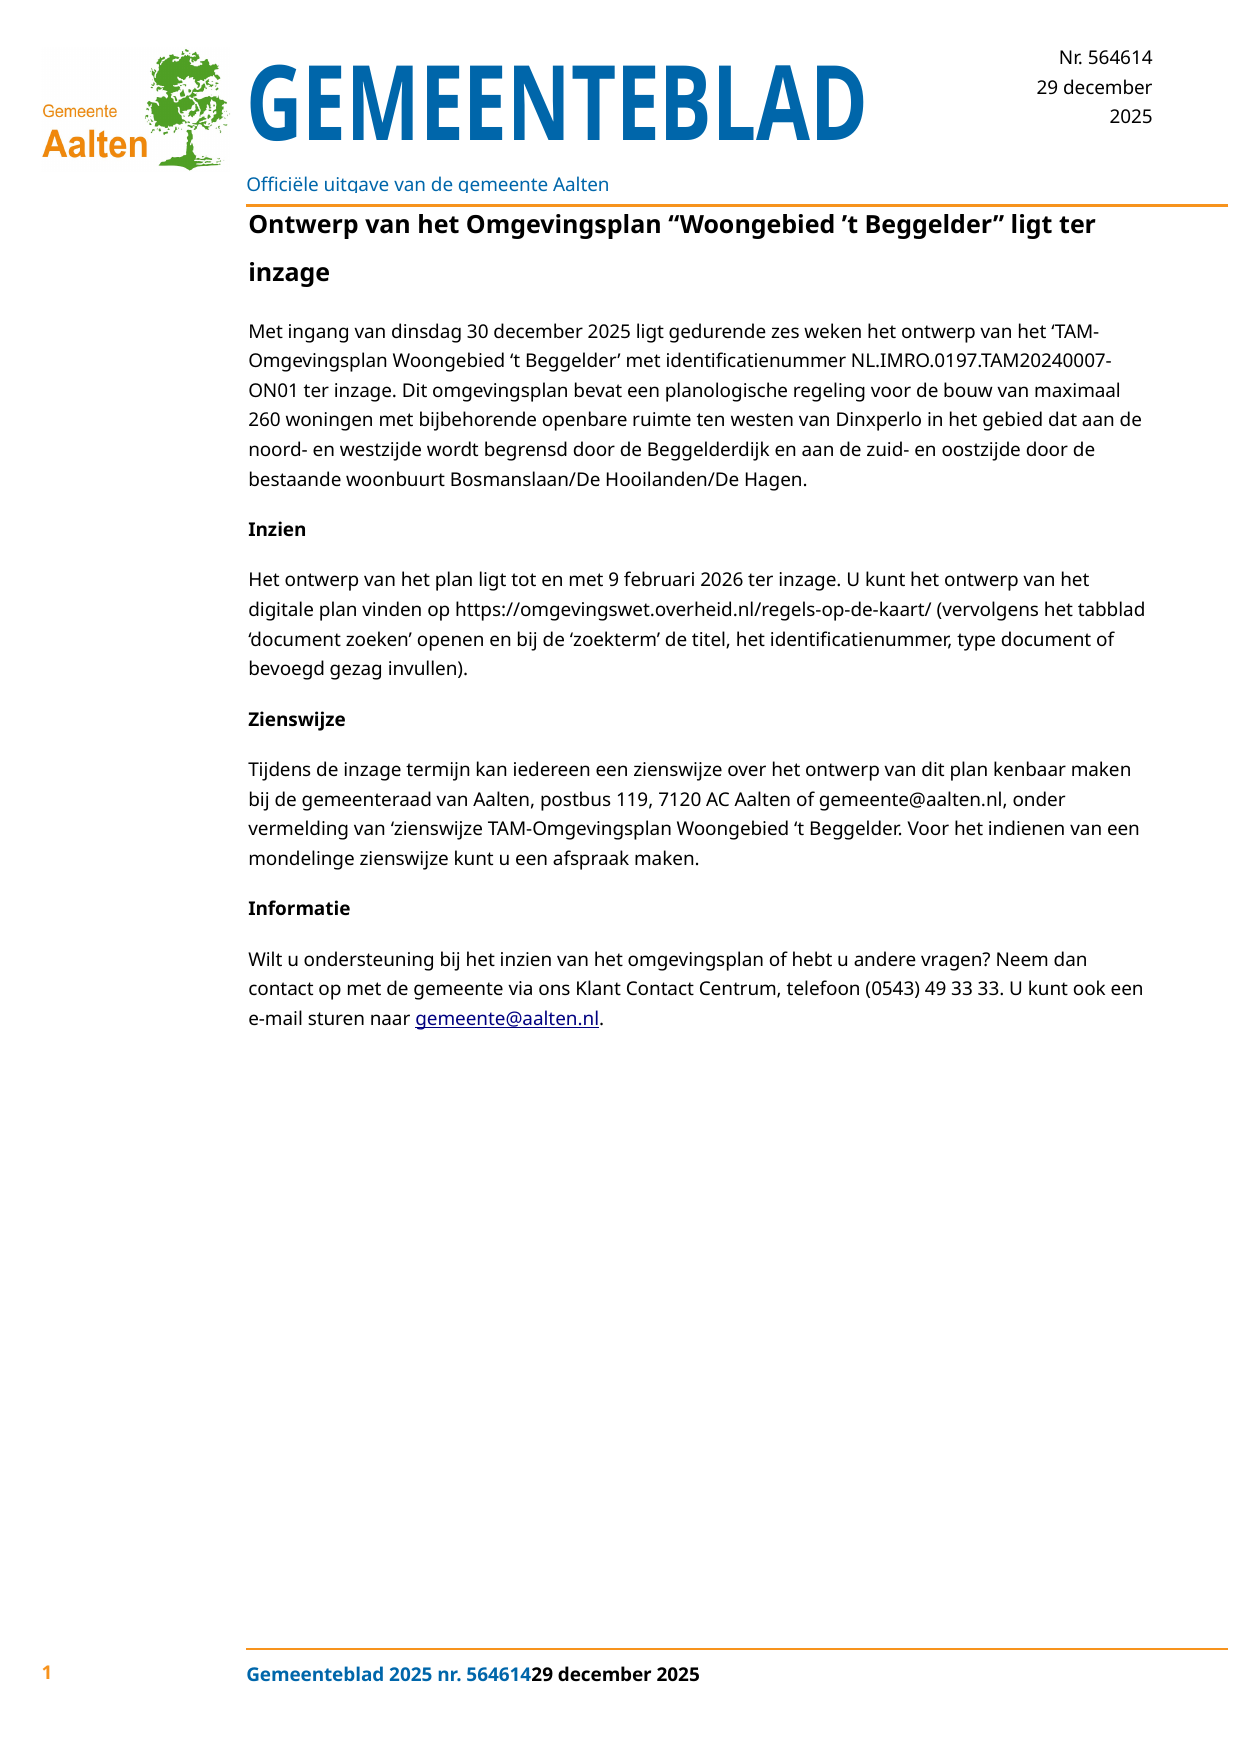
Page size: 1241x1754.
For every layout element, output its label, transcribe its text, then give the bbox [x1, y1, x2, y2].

text Tijdens de inzage termijn kan iedereen een zienswijze over het ontwerp van dit plan kenbaar maken bij de gemeenteraad van Aalten, postbus 119, 7120 AC Aalten of gemeente@aalten.nl, onder vermelding van ‘zienswijze TAM-Omgevingsplan Woongebied ‘t Beggelder. Voor het indienen van een mondelinge zienswijze kunt u een afspraak maken. [248, 756, 1152, 871]
text Het ontwerp van het plan ligt tot en met 9 februari 2026 ter inzage. U kunt het ontwerp van het digitale plan vinden op https://omgevingswet.overheid.nl/regels-op-de-kaart/ (vervolgens het tabblad ‘document zoeken’ openen en bij de ‘zoekterm’ de titel, het identificatienummer, type document of bevoegd gezag invullen). [248, 567, 1152, 681]
text Informatie [248, 895, 1152, 921]
text Inzien [248, 516, 1152, 542]
picture [41, 47, 231, 172]
text Zienswijze [248, 706, 1152, 732]
text Met ingang van dinsdag 30 december 2025 ligt gedurende zes weken het ontwerp van het ‘TAM-Omgevingsplan Woongebied ‘t Beggelder’ met identificatienummer NL.IMRO.0197.TAM20240007-ON01 ter inzage. Dit omgevingsplan bevat een planologische regeling voor de bouw van maximaal 260 woningen met bijbehorende openbare ruimte ten westen van Dinxperlo in het gebied dat aan de noord- en westzijde wordt begrensd door de Beggelderdijk en aan de zuid- en oostzijde door de bestaande woonbuurt Bosmanslaan/De Hooilanden/De Hagen. [248, 318, 1152, 492]
text Ontwerp van het Omgevingsplan “Woongebied ’t Beggelder” ligt ter inzage [248, 207, 1152, 288]
text Wilt u ondersteuning bij het inzien van het omgevingsplan of hebt u andere vragen? Neem dan contact op met de gemeente via ons Klant Contact Centrum, telefoon (0543) 49 33 33. U kunt ook een e-mail sturen naar gemeente@aalten.nl. [248, 946, 1152, 1031]
